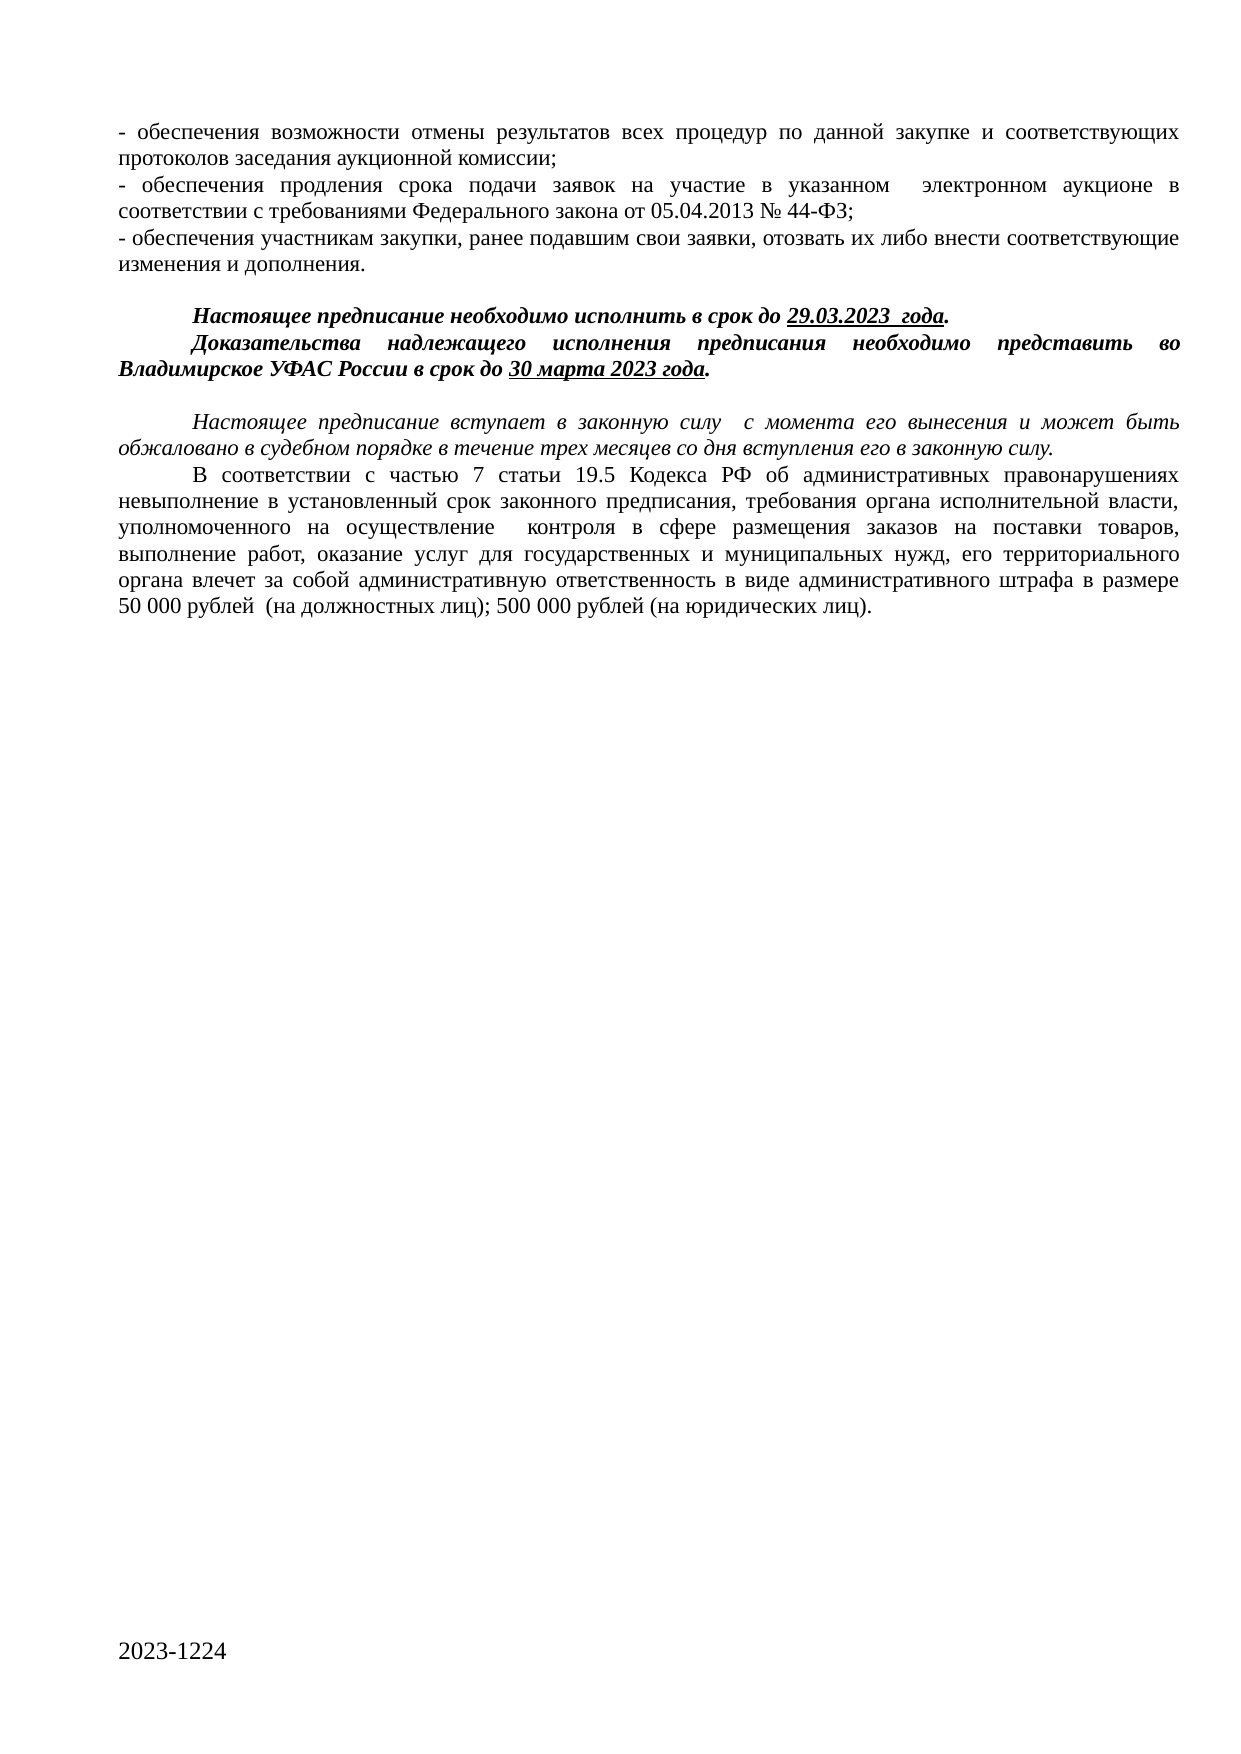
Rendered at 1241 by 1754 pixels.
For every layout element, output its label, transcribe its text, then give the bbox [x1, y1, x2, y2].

text - обеспечения продления срока подачи заявок на участие в указанном электронном аукционе в соответствии с требованиями Федерального закона от 05.04.2013 № 44-ФЗ; [118, 171, 1181, 223]
list В соответствии с частью 7 статьи 19.5 Кодекса РФ об административных правонарушениях невыполнение в установленный срок законного предписания, требования органа исполнительной власти, уполномоченного на осуществление контроля в сфере размещения заказов на поставки товаров, выполнение работ, оказание услуг для государственных и муниципальных нужд, его территориального органа влечет за собой административную ответственность в виде административного штрафа в размере 50 000 рублей (на должностных лиц); 500 000 рублей (на юридических лиц). [118, 461, 1181, 619]
list Настоящее предписание вступает в законную силу с момента его вынесения и может быть обжаловано в судебном порядке в течение трех месяцев со дня вступления его в законную силу. [118, 408, 1181, 461]
text - обеспечения участникам закупки, ранее подавшим свои заявки, отозвать их либо внести соответствующие изменения и дополнения. [118, 223, 1181, 276]
text - обеспечения возможности отмены результатов всех процедур по данной закупке и соответствующих протоколов заседания аукционной комиссии; [118, 118, 1181, 171]
text Настоящее предписание необходимо исполнить в срок до 29.03.2023 года. [118, 303, 1181, 329]
list Доказательства надлежащего исполнения предписания необходимо представить во Владимирское УФАС России в срок до 30 марта 2023 года. [118, 329, 1181, 382]
